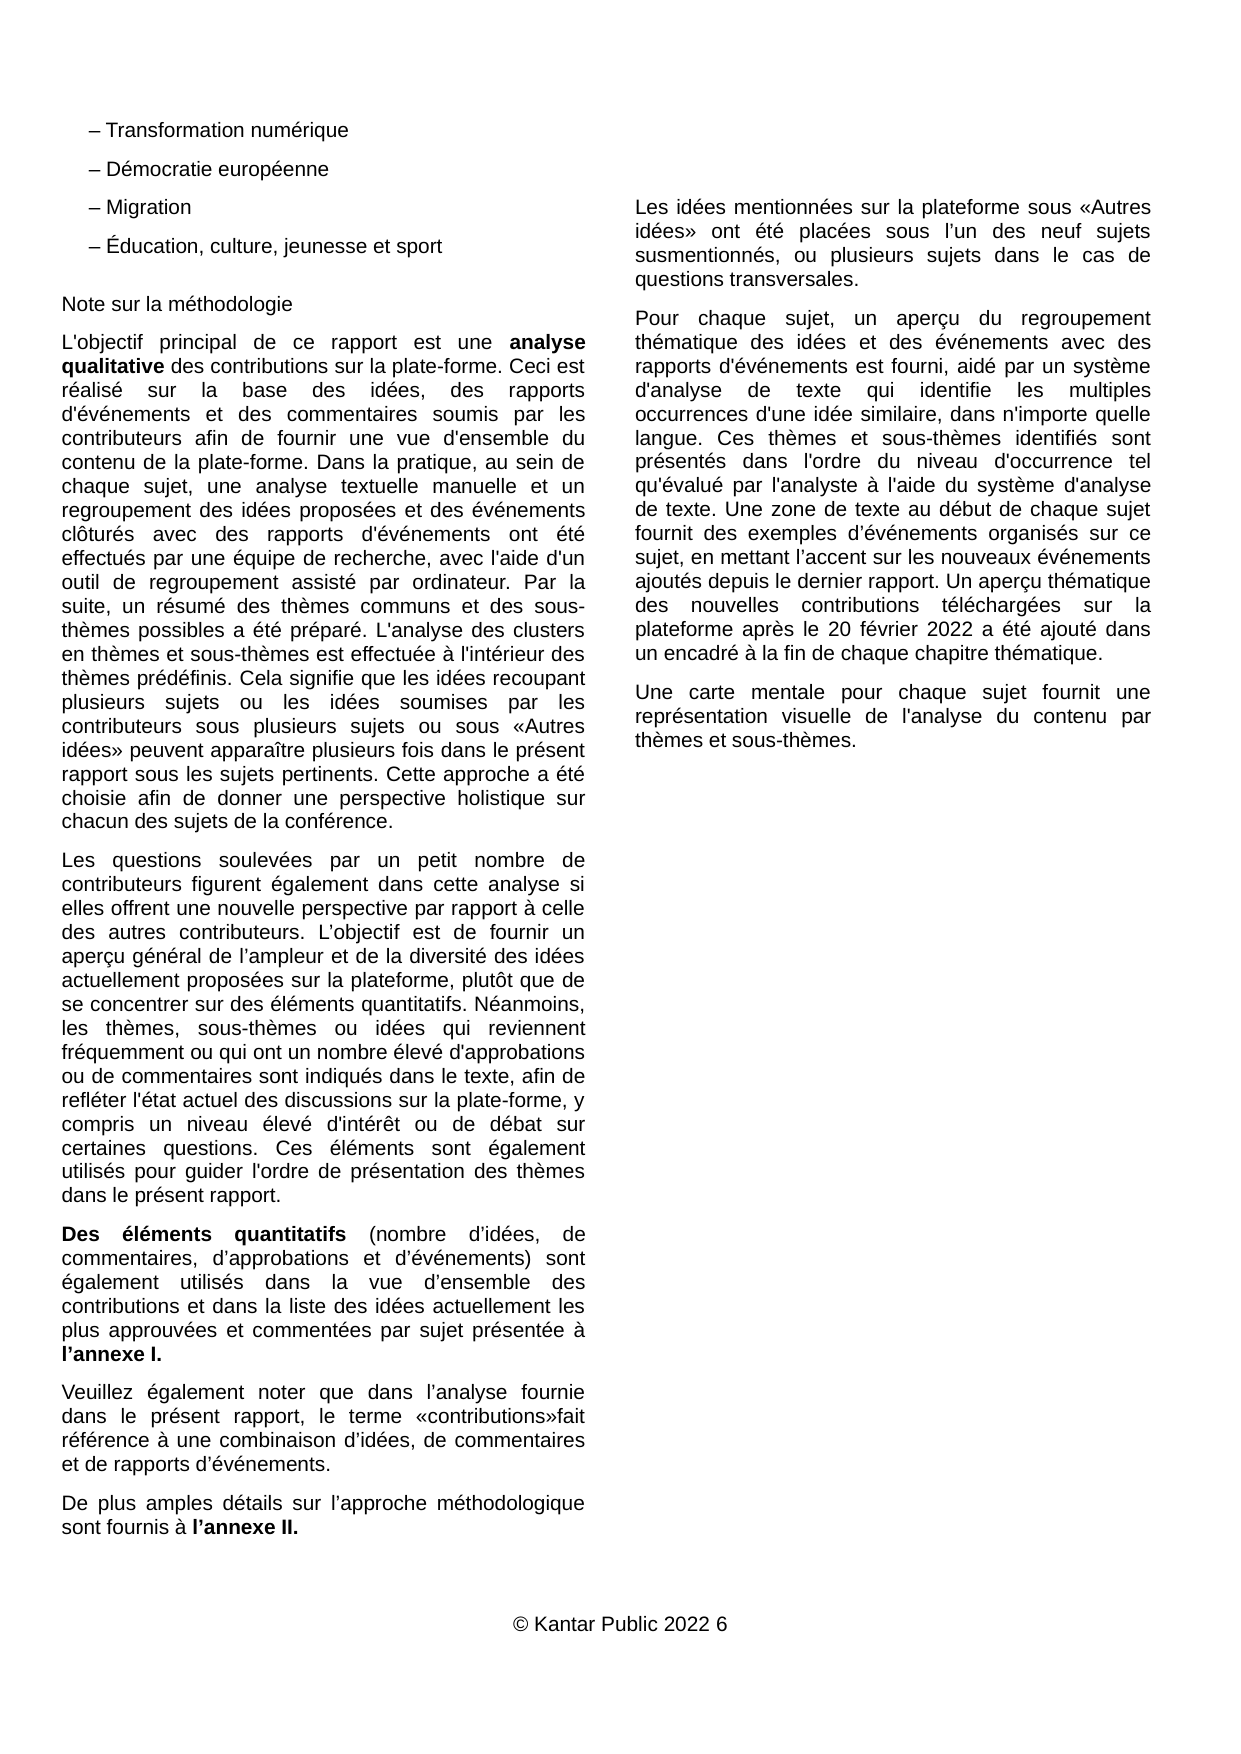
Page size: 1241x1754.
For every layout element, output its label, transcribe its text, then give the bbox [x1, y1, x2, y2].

text Note sur la méthodologie [61, 292, 586, 316]
text ‒ Migration [88, 195, 605, 219]
text Des éléments quantitatifs (nombre d’idées, de commentaires, d’approbations et d’événements) sont également utilisés dans la vue d’ensemble des contributions et dans la liste des idées actuellement les plus approuvées et commentées par sujet présentée à l’annexe I. [61, 1222, 586, 1366]
text ‒ Démocratie européenne [88, 157, 605, 181]
text Les questions soulevées par un petit nombre de contributeurs figurent également dans cette analyse si elles offrent une nouvelle perspective par rapport à celle des autres contributeurs. L’objectif est de fournir un aperçu général de l’ampleur et de la diversité des idées actuellement proposées sur la plateforme, plutôt que de se concentrer sur des éléments quantitatifs. Néanmoins, les thèmes, sous-thèmes ou idées qui reviennent fréquemment ou qui ont un nombre élevé d'approbations ou de commentaires sont indiqués dans le texte, afin de refléter l'état actuel des discussions sur la plate-forme, y compris un niveau élevé d'intérêt ou de débat sur certaines questions. Ces éléments sont également utilisés pour guider l'ordre de présentation des thèmes dans le présent rapport. [61, 848, 586, 1207]
text [44, 286, 603, 1544]
text L'objectif principal de ce rapport est une analyse qualitative des contributions sur la plate-forme. Ceci est réalisé sur la base des idées, des rapports d'événements et des commentaires soumis par les contributeurs afin de fournir une vue d'ensemble du contenu de la plate-forme. Dans la pratique, au sein de chaque sujet, une analyse textuelle manuelle et un regroupement des idées proposées et des événements clôturés avec des rapports d'événements ont été effectués par une équipe de recherche, avec l'aide d'un outil de regroupement assisté par ordinateur. Par la suite, un résumé des thèmes communs et des sous-thèmes possibles a été préparé. L'analyse des clusters en thèmes et sous-thèmes est effectuée à l'intérieur des thèmes prédéfinis. Cela signifie que les idées recoupant plusieurs sujets ou les idées soumises par les contributeurs sous plusieurs sujets ou sous «Autres idées» peuvent apparaître plusieurs fois dans le présent rapport sous les sujets pertinents. Cette approche a été choisie afin de donner une perspective holistique sur chacun des sujets de la conférence. [61, 330, 586, 833]
text De plus amples détails sur l’approche méthodologique sont fournis à l’annexe II. [61, 1491, 586, 1538]
text Pour chaque sujet, un aperçu du regroupement thématique des idées et des événements avec des rapports d'événements est fourni, aidé par un système d'analyse de texte qui identifie les multiples occurrences d'une idée similaire, dans n'importe quelle langue. Ces thèmes et sous-thèmes identifiés sont présentés dans l'ordre du niveau d'occurrence tel qu'évalué par l'analyste à l'aide du système d'analyse de texte. Une zone de texte au début de chaque sujet fournit des exemples d’événements organisés sur ce sujet, en mettant l’accent sur les nouveaux événements ajoutés depuis le dernier rapport. Un aperçu thématique des nouvelles contributions téléchargées sur la plateforme après le 20 février 2022 a été ajouté dans un encadré à la fin de chaque chapitre thématique. [635, 306, 1152, 665]
text ‒ Transformation numérique [88, 118, 605, 142]
text ‒ Éducation, culture, jeunesse et sport [88, 234, 605, 258]
text Veuillez également noter que dans l’analyse fournie dans le présent rapport, le terme «contributions»fait référence à une combinaison d’idées, de commentaires et de rapports d’événements. [61, 1380, 586, 1476]
text Les idées mentionnées sur la plateforme sous «Autres idées» ont été placées sous l’un des neuf sujets susmentionnés, ou plusieurs sujets dans le cas de questions transversales. [635, 195, 1152, 291]
text Une carte mentale pour chaque sujet fournit une représentation visuelle de l'analyse du contenu par thèmes et sous-thèmes. [635, 679, 1152, 751]
